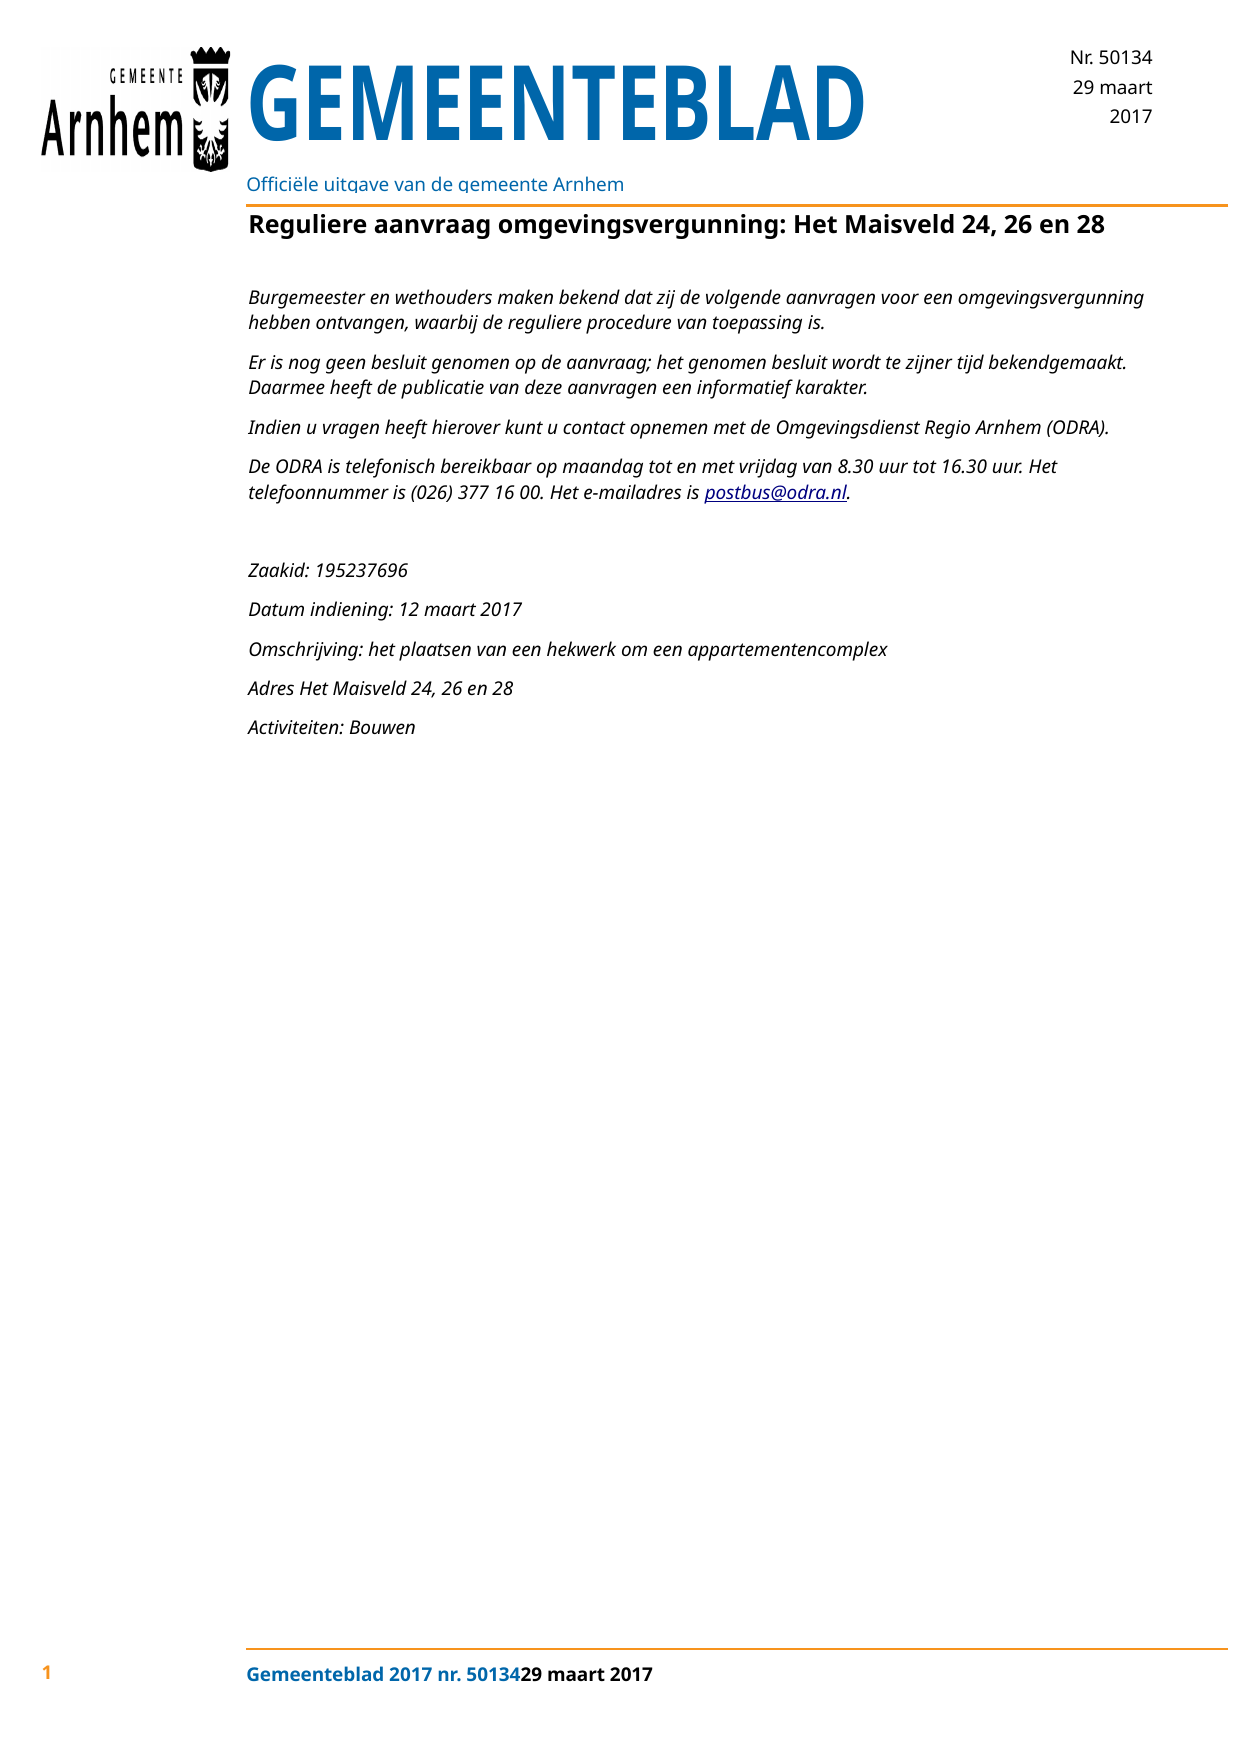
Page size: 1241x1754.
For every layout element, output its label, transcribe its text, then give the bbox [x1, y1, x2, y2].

text Reguliere aanvraag omgevingsvergunning: Het Maisveld 24, 26 en 28 [248, 207, 1152, 241]
text Omschrijving: het plaatsen van een hekwerk om een appartementencomplex [248, 636, 1152, 662]
text Er is nog geen besluit genomen op de aanvraag; het genomen besluit wordt te zijner tijd bekendgemaakt. Daarmee heeft de publicatie van deze aanvragen een informatief karakter. [248, 349, 1152, 400]
text Adres Het Maisveld 24, 26 en 28 [248, 675, 1152, 701]
text Burgemeester en wethouders maken bekend dat zij de volgende aanvragen voor een omgevingsvergunning hebben ontvangen, waarbij de reguliere procedure van toepassing is. [248, 284, 1152, 335]
text Datum indiening: 12 maart 2017 [248, 597, 1152, 622]
text Zaakid: 195237696 [248, 557, 1152, 583]
text Activiteiten: Bouwen [248, 714, 1152, 740]
text Indien u vragen heeft hierover kunt u contact opnemen met de Omgevingsdienst Regio Arnhem (ODRA). [248, 414, 1152, 439]
text De ODRA is telefonisch bereikbaar op maandag tot en met vrijdag van 8.30 uur tot 16.30 uur. Het telefoonnummer is (026) 377 16 00. Het e-mailadres is postbus@odra.nl. [248, 453, 1152, 504]
picture [41, 47, 231, 172]
